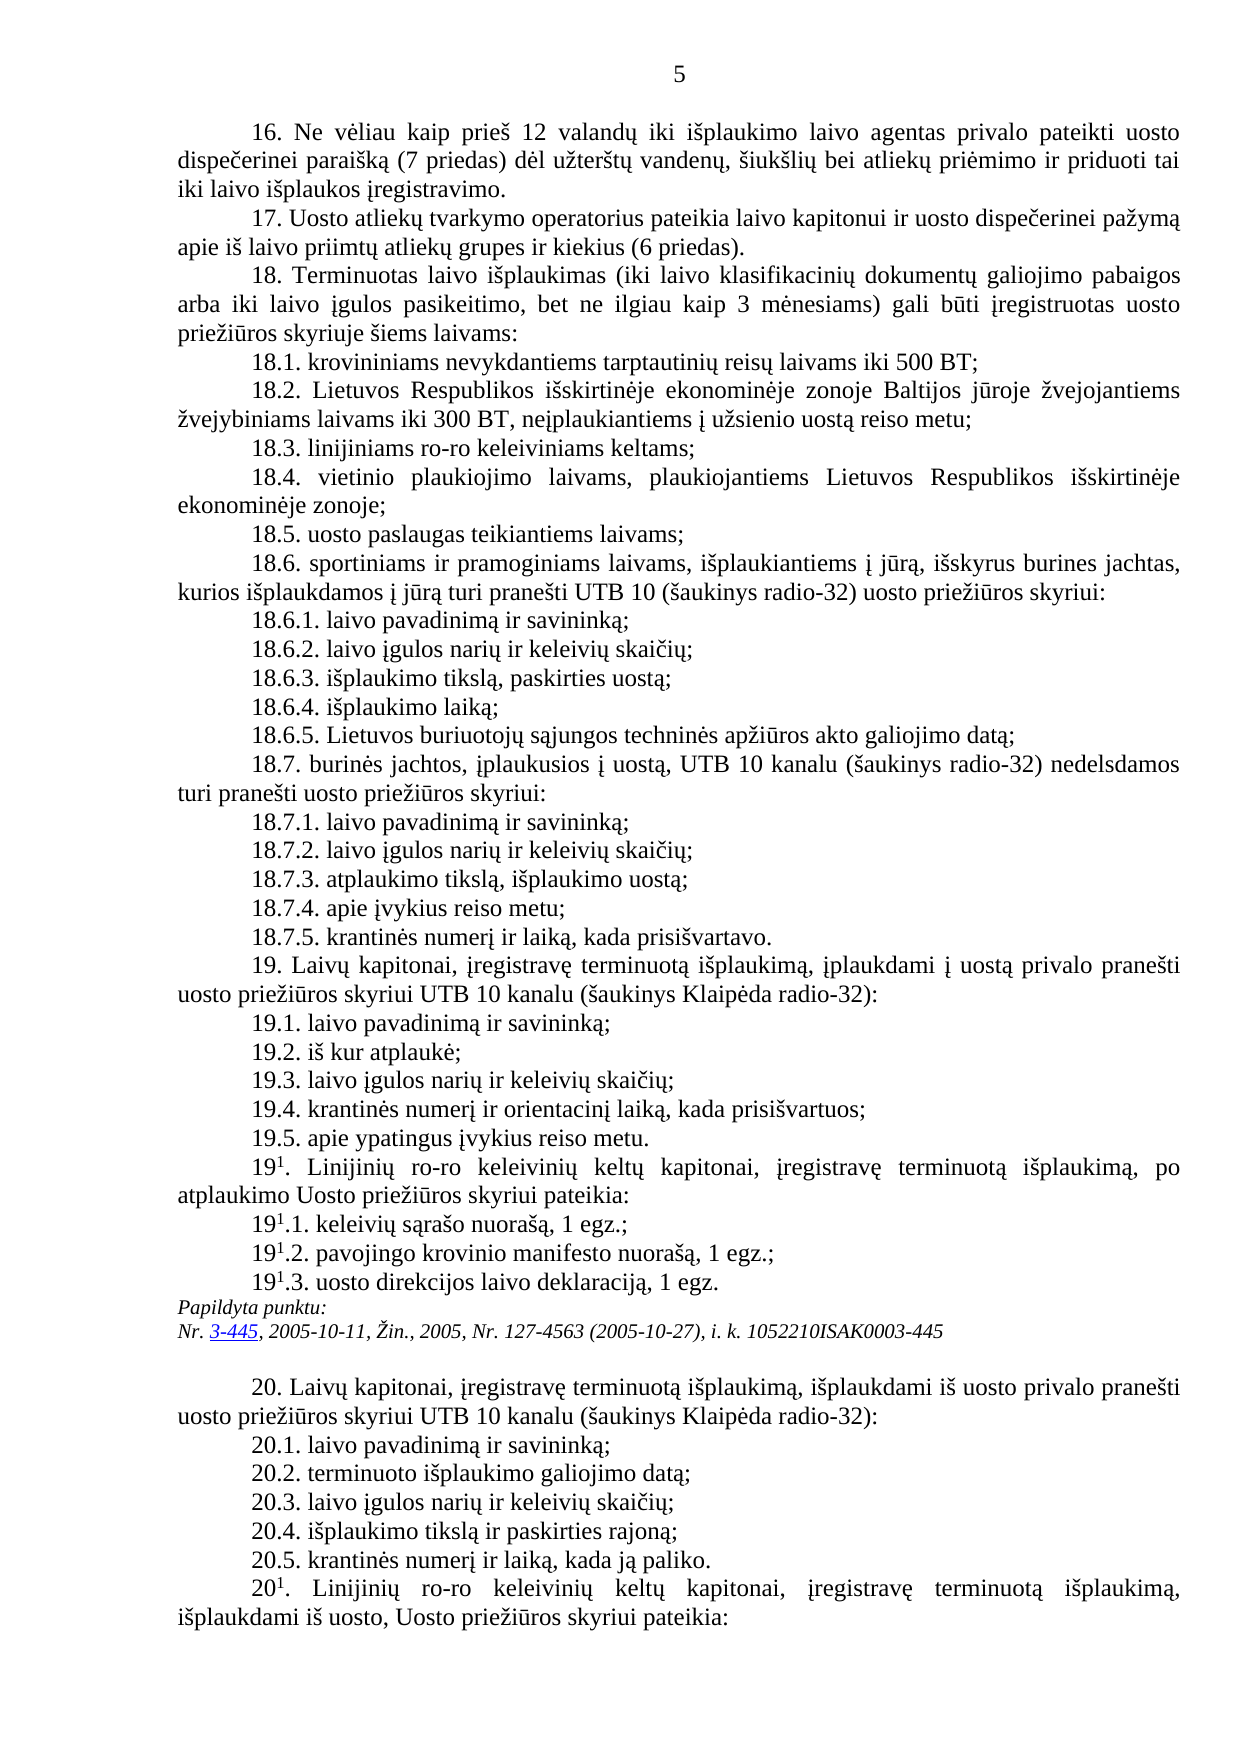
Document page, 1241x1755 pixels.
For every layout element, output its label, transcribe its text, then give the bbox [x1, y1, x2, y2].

text 18.6.5. Lietuvos buriuotojų sąjungos techninės apžiūros akto galiojimo datą; [177, 720, 1181, 749]
text 18.3. linijiniams ro-ro keleiviniams keltams; [177, 433, 1181, 462]
text 20.2. terminuoto išplaukimo galiojimo datą; [177, 1458, 1181, 1487]
text 191.1. keleivių sąrašo nuorašą, 1 egz.; [177, 1209, 1181, 1238]
text 18.6.2. laivo įgulos narių ir keleivių skaičių; [177, 634, 1181, 663]
text 19.4. krantinės numerį ir orientacinį laiką, kada prisišvartuos; [177, 1094, 1181, 1123]
text 18.1. krovininiams nevykdantiems tarptautinių reisų laivams iki 500 BT; [177, 347, 1181, 375]
text 201. Linijinių ro-ro keleivinių keltų kapitonai, įregistravę terminuotą išplaukimą, išplaukdami iš uosto, Uosto priežiūros skyriui pateikia: [177, 1573, 1181, 1631]
text 18. Terminuotas laivo išplaukimas (iki laivo klasifikacinių dokumentų galiojimo pabaigos arba iki laivo įgulos pasikeitimo, bet ne ilgiau kaip 3 mėnesiams) gali būti įregistruotas uosto priežiūros skyriuje šiems laivams: [177, 260, 1181, 347]
text 20.5. krantinės numerį ir laiką, kada ją paliko. [177, 1545, 1181, 1573]
text 18.7. burinės jachtos, įplaukusios į uostą, UTB 10 kanalu (šaukinys radio-32) nedelsdamos turi pranešti uosto priežiūros skyriui: [177, 749, 1181, 807]
text 20.1. laivo pavadinimą ir savininką; [177, 1430, 1181, 1458]
text Nr. 3-445, 2005-10-11, Žin., 2005, Nr. 127-4563 (2005-10-27), i. k. 1052210ISAK0003-445 [177, 1319, 1181, 1343]
text 18.2. Lietuvos Respublikos išskirtinėje ekonominėje zonoje Baltijos jūroje žvejojantiems žvejybiniams laivams iki 300 BT, neįplaukiantiems į užsienio uostą reiso metu; [177, 375, 1181, 433]
text 20.4. išplaukimo tikslą ir paskirties rajoną; [177, 1516, 1181, 1545]
text 18.7.4. apie įvykius reiso metu; [177, 893, 1181, 922]
text 18.7.1. laivo pavadinimą ir savininką; [177, 807, 1181, 835]
text 18.5. uosto paslaugas teikiantiems laivams; [177, 519, 1181, 548]
text 18.6.3. išplaukimo tikslą, paskirties uostą; [177, 663, 1181, 692]
text 18.7.5. krantinės numerį ir laiką, kada prisišvartavo. [177, 922, 1181, 950]
text 18.6.1. laivo pavadinimą ir savininką; [177, 605, 1181, 634]
text 19.5. apie ypatingus įvykius reiso metu. [177, 1123, 1181, 1152]
text 18.7.2. laivo įgulos narių ir keleivių skaičių; [177, 835, 1181, 864]
text 18.6.4. išplaukimo laiką; [177, 692, 1181, 720]
text 19.2. iš kur atplaukė; [177, 1037, 1181, 1065]
text Papildyta punktu: [177, 1295, 1181, 1319]
text 191. Linijinių ro-ro keleivinių keltų kapitonai, įregistravę terminuotą išplaukimą, po atplaukimo Uosto priežiūros skyriui pateikia: [177, 1152, 1181, 1209]
text 20.3. laivo įgulos narių ir keleivių skaičių; [177, 1487, 1181, 1516]
text 19.1. laivo pavadinimą ir savininką; [177, 1008, 1181, 1037]
text 20. Laivų kapitonai, įregistravę terminuotą išplaukimą, išplaukdami iš uosto privalo pranešti uosto priežiūros skyriui UTB 10 kanalu (šaukinys Klaipėda radio-32): [177, 1372, 1181, 1430]
text 18.4. vietinio plaukiojimo laivams, plaukiojantiems Lietuvos Respublikos išskirtinėje ekonominėje zonoje; [177, 462, 1181, 519]
text 18.6. sportiniams ir pramoginiams laivams, išplaukiantiems į jūrą, išskyrus burines jachtas, kurios išplaukdamos į jūrą turi pranešti UTB 10 (šaukinys radio-32) uosto priežiūros skyriui: [177, 548, 1181, 605]
text 18.7.3. atplaukimo tikslą, išplaukimo uostą; [177, 864, 1181, 893]
text 16. Ne vėliau kaip prieš 12 valandų iki išplaukimo laivo agentas privalo pateikti uosto dispečerinei paraišką (7 priedas) dėl užterštų vandenų, šiukšlių bei atliekų priėmimo ir priduoti tai iki laivo išplaukos įregistravimo. [177, 117, 1181, 203]
text 19. Laivų kapitonai, įregistravę terminuotą išplaukimą, įplaukdami į uostą privalo pranešti uosto priežiūros skyriui UTB 10 kanalu (šaukinys Klaipėda radio-32): [177, 950, 1181, 1008]
text 19.3. laivo įgulos narių ir keleivių skaičių; [177, 1065, 1181, 1094]
text 191.2. pavojingo krovinio manifesto nuorašą, 1 egz.; [177, 1238, 1181, 1267]
text 191.3. uosto direkcijos laivo deklaraciją, 1 egz. [177, 1267, 1181, 1295]
text 17. Uosto atliekų tvarkymo operatorius pateikia laivo kapitonui ir uosto dispečerinei pažymą apie iš laivo priimtų atliekų grupes ir kiekius (6 priedas). [177, 203, 1181, 260]
